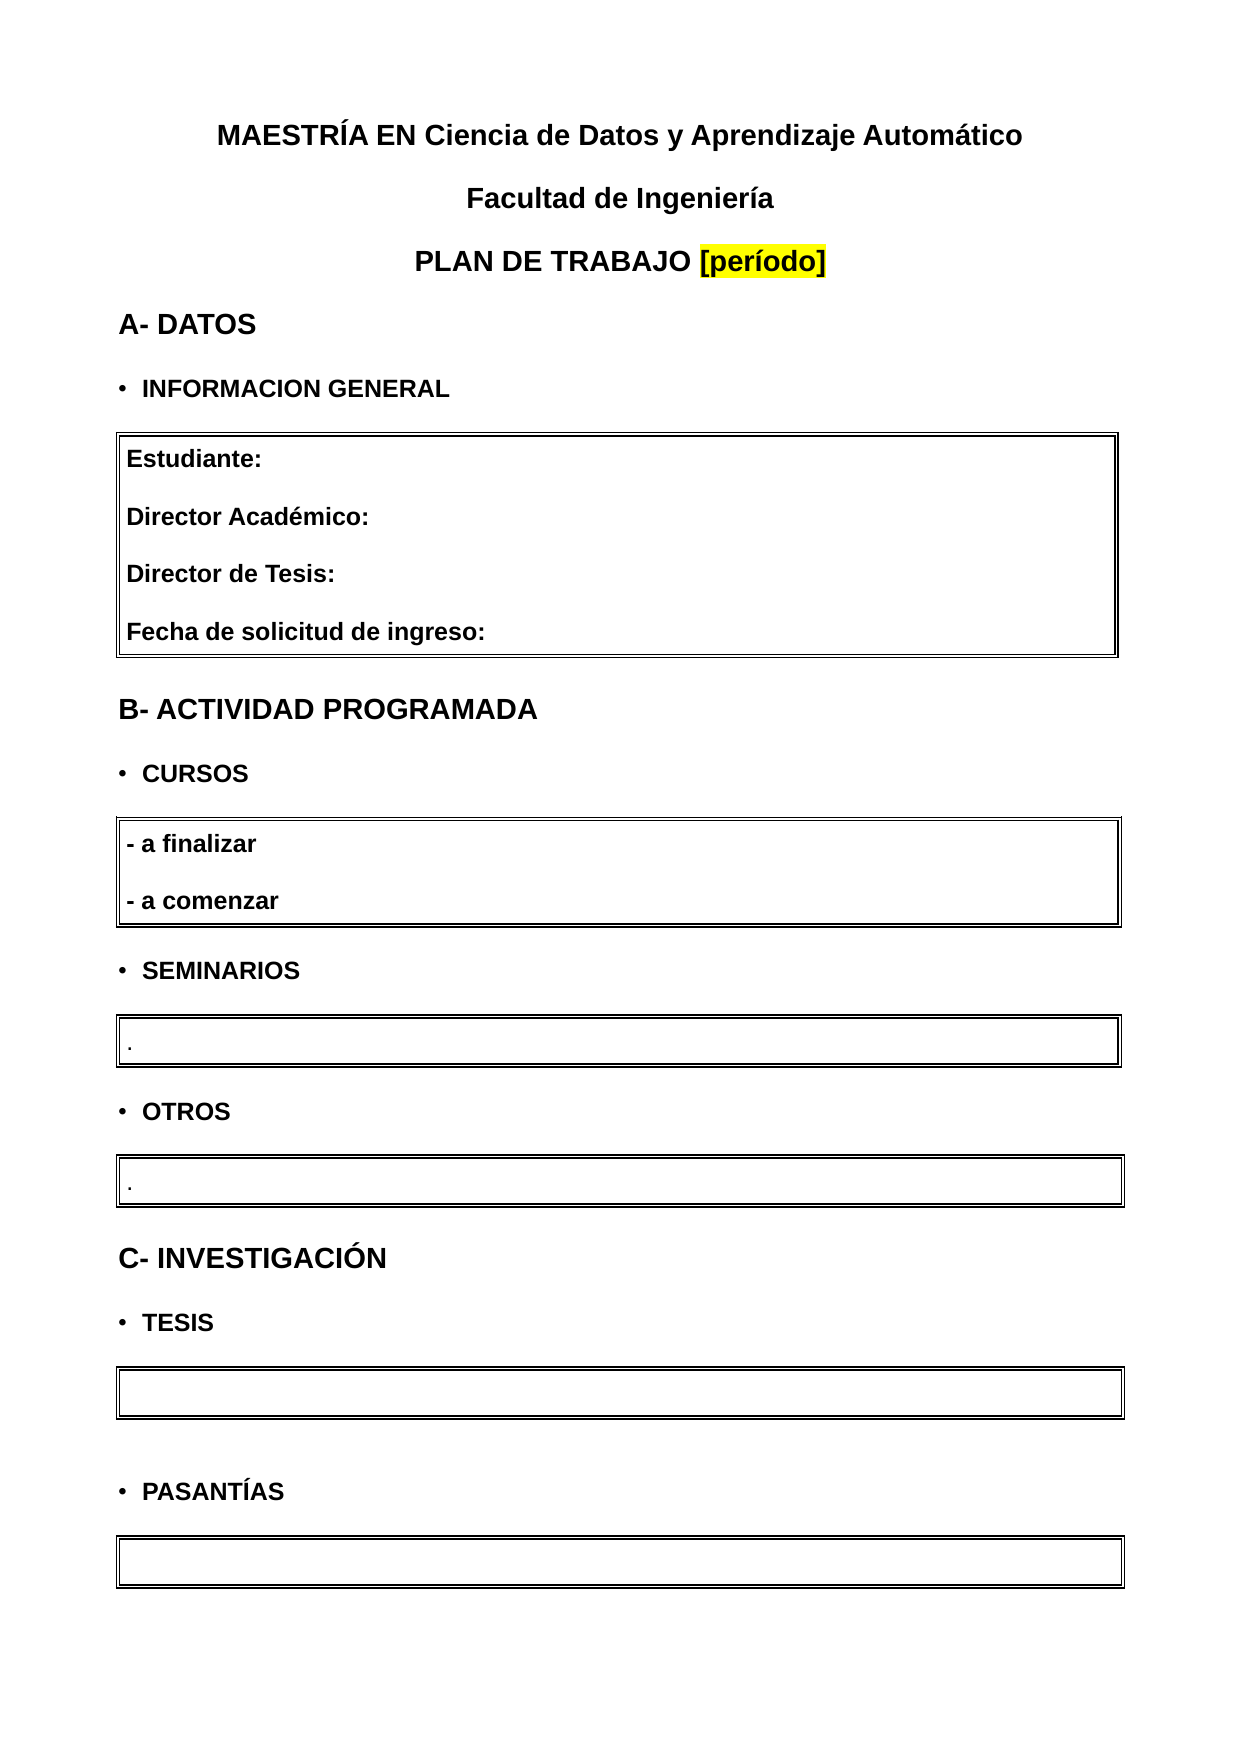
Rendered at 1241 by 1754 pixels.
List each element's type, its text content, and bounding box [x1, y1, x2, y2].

table_header - a finalizar - a comenzar [120, 821, 1117, 923]
table_header Estudiante: Director Académico: Director de Tesis: Fecha de solicitud de ingreso: [120, 437, 1114, 653]
text C- INVESTIGACIÓN [118, 1241, 1122, 1275]
text PLAN DE TRABAJO [período] [118, 244, 1122, 278]
list TESIS [118, 1308, 1122, 1337]
table_header [120, 1540, 1121, 1584]
text B- ACTIVIDAD PROGRAMADA [118, 692, 1122, 725]
list SEMINARIOS [118, 956, 1122, 985]
text A- DATOS [118, 307, 1122, 341]
list PASANTÍAS [118, 1477, 1122, 1506]
table_header . [120, 1019, 1117, 1063]
list CURSOS [118, 759, 1122, 788]
table_header . [120, 1159, 1121, 1203]
text Facultad de Ingeniería [118, 181, 1122, 215]
list OTROS [118, 1096, 1122, 1125]
table_header [120, 1371, 1121, 1415]
text MAESTRÍA EN Ciencia de Datos y Aprendizaje Automático [118, 118, 1122, 152]
list INFORMACION GENERAL [118, 374, 1122, 403]
